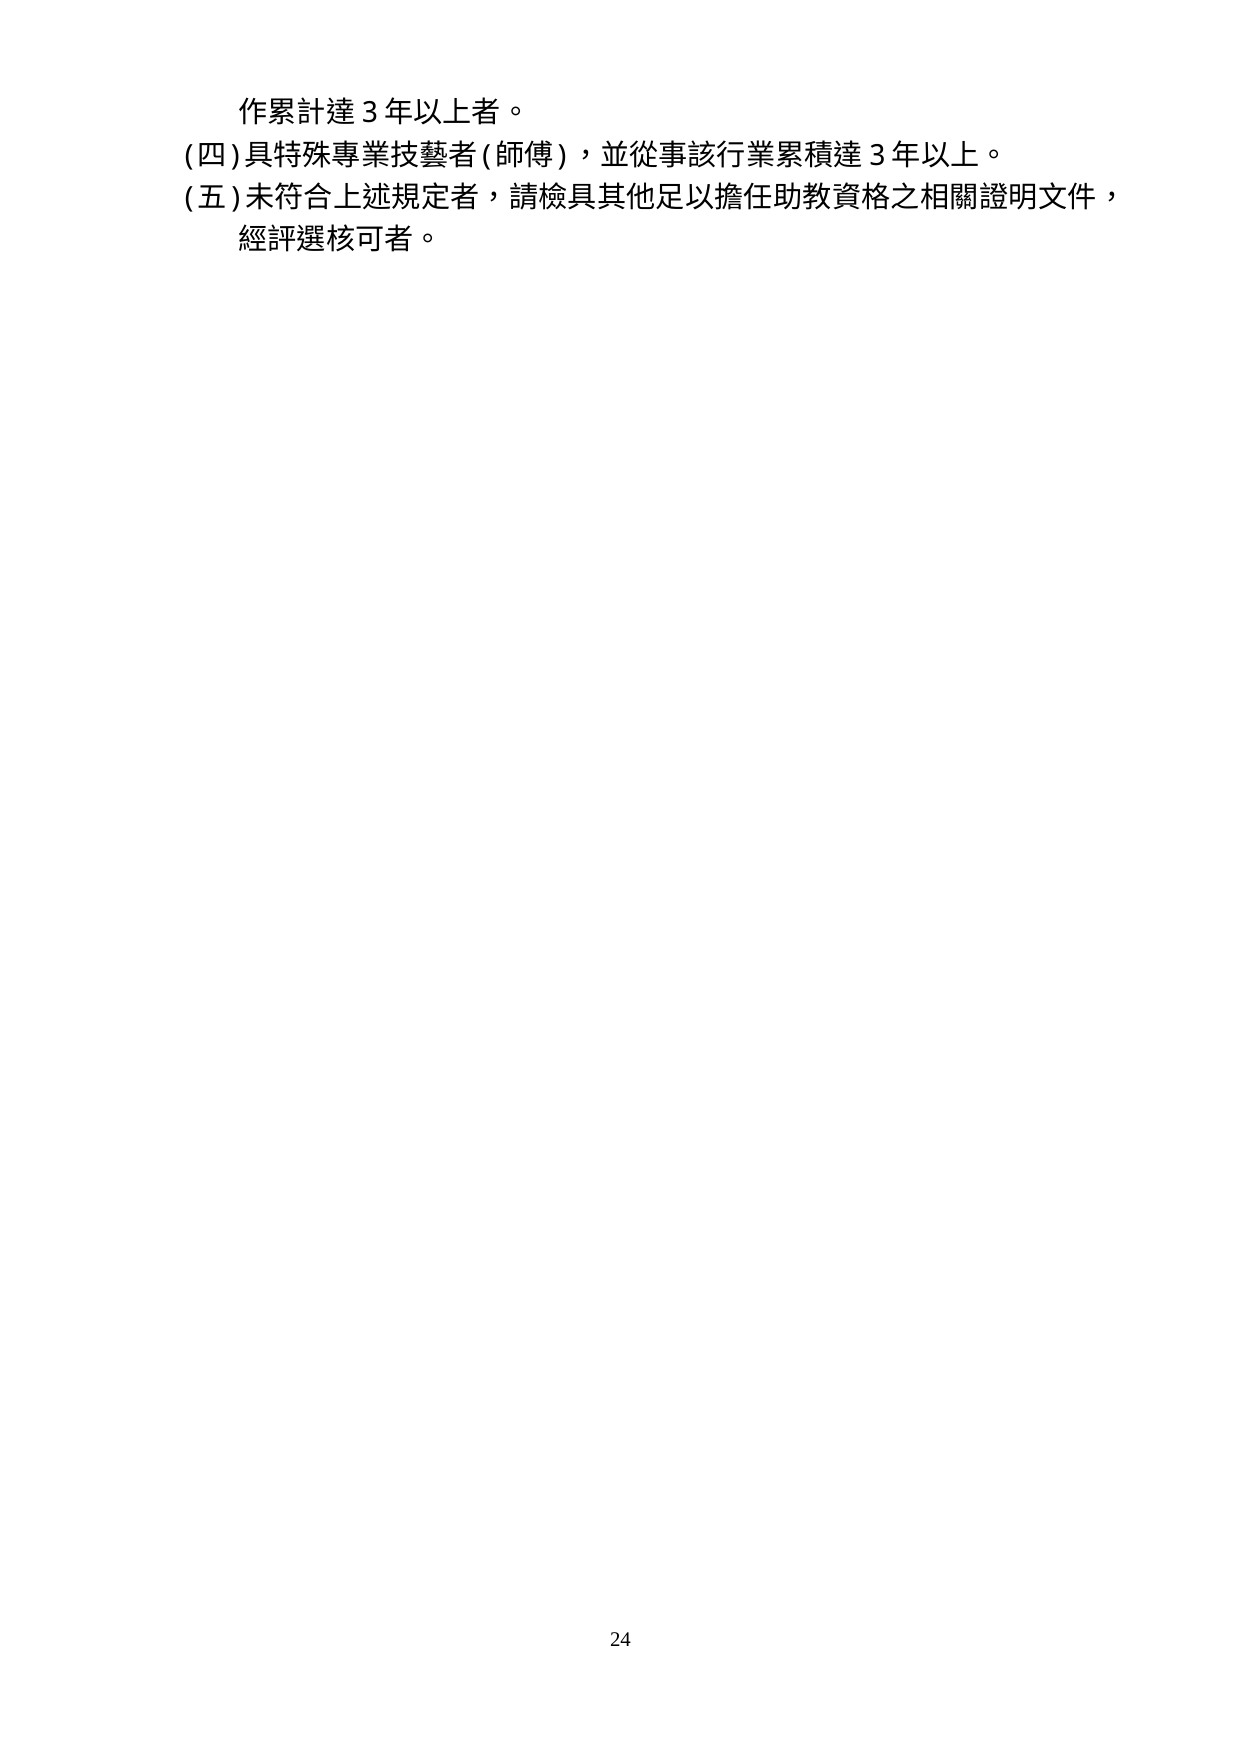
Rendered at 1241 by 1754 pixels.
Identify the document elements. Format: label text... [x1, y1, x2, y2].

text (四)具特殊專業技藝者(師傅)，並從事該行業累積達3年以上。 [180, 131, 1098, 173]
text (五)未符合上述規定者，請檢具其他足以擔任助教資格之相關證明文件，經評選核可者。 [180, 173, 1098, 258]
text 作累計達3年以上者。 [180, 89, 1098, 131]
